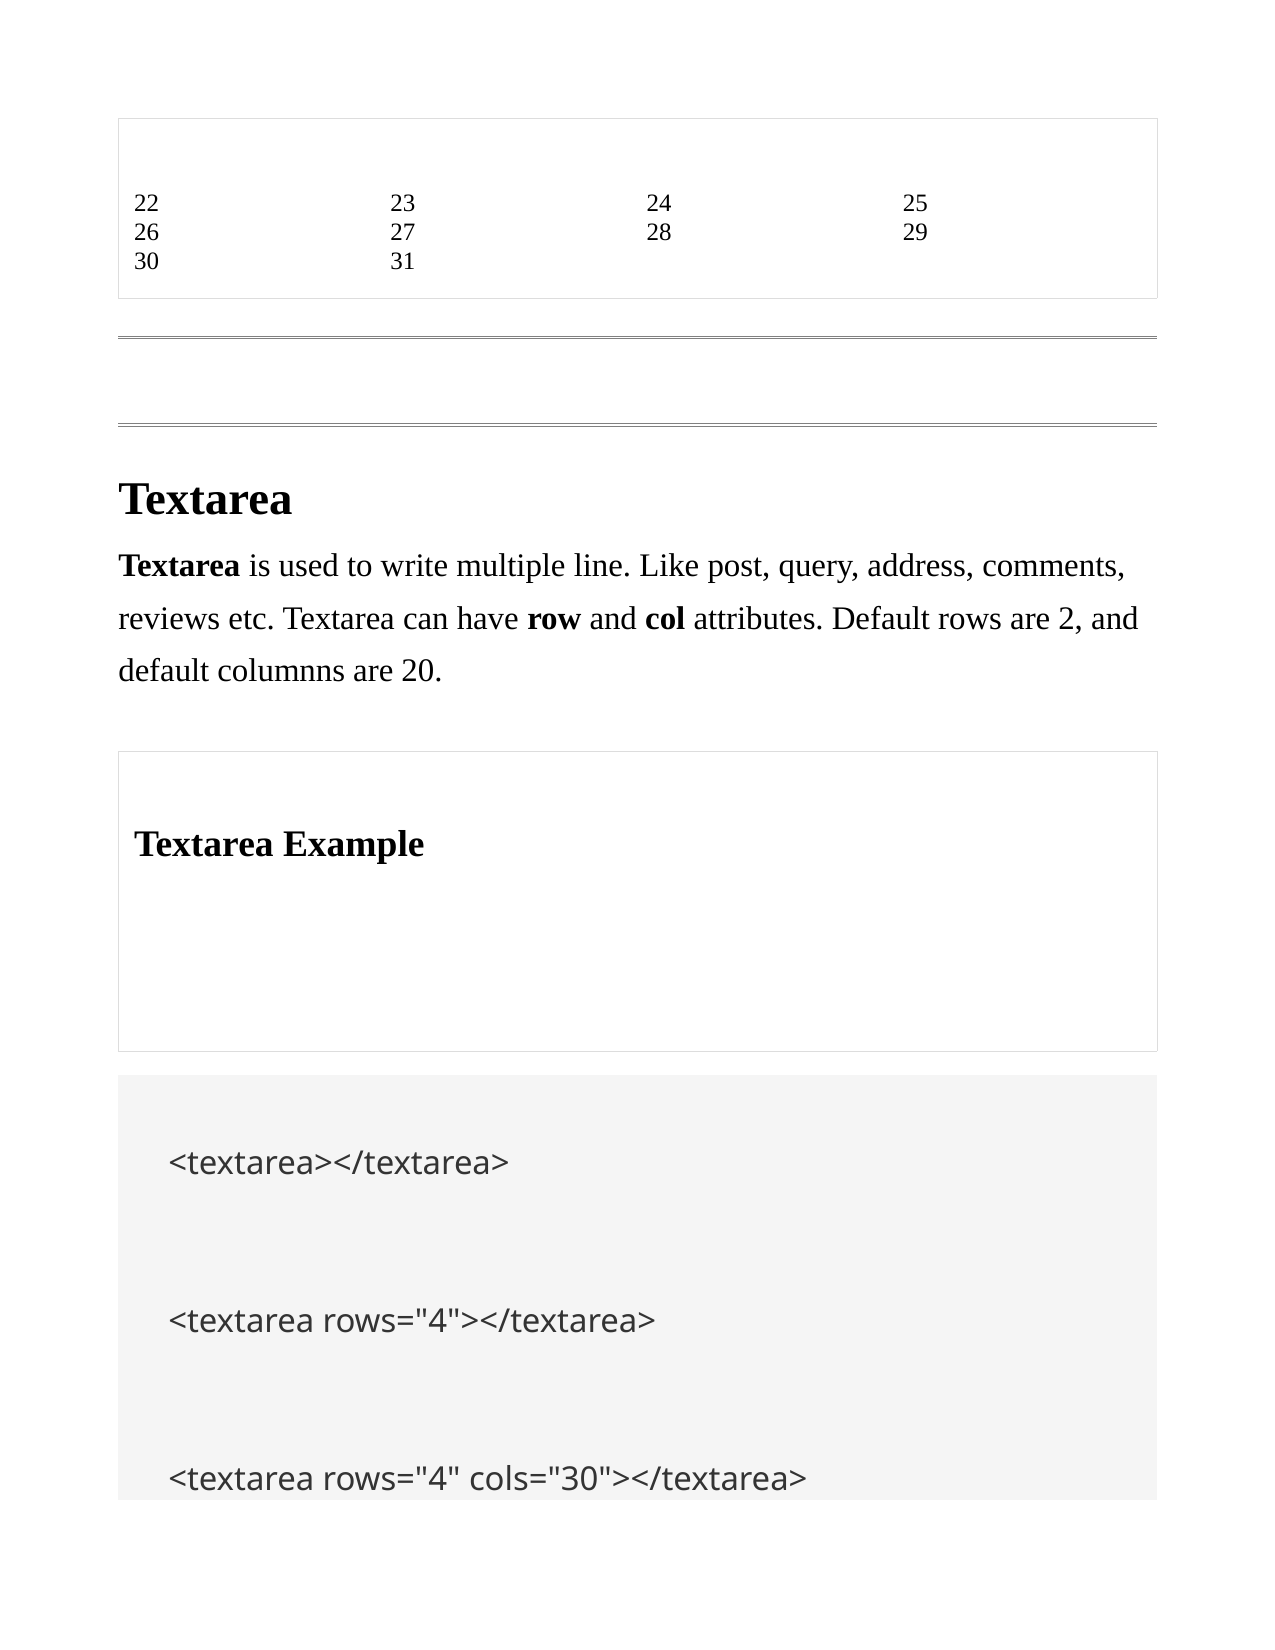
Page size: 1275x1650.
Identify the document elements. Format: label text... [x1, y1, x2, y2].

text <textarea rows="4"></textarea> [118, 1297, 1157, 1342]
text 22 23 24 25 26 27 28 29 30 31 [119, 119, 1157, 298]
subtitle Textarea Example [119, 752, 1157, 864]
text <textarea rows="4" cols="30"></textarea> [118, 1455, 1157, 1500]
text Textarea is used to write multiple line. Like post, query, address, comments, reviews etc. Textarea can have row and col attributes. Default rows are 2, and default columnns are 20. [118, 546, 1157, 689]
text <textarea></textarea> [118, 1139, 1157, 1184]
subtitle Textarea [118, 471, 1157, 525]
